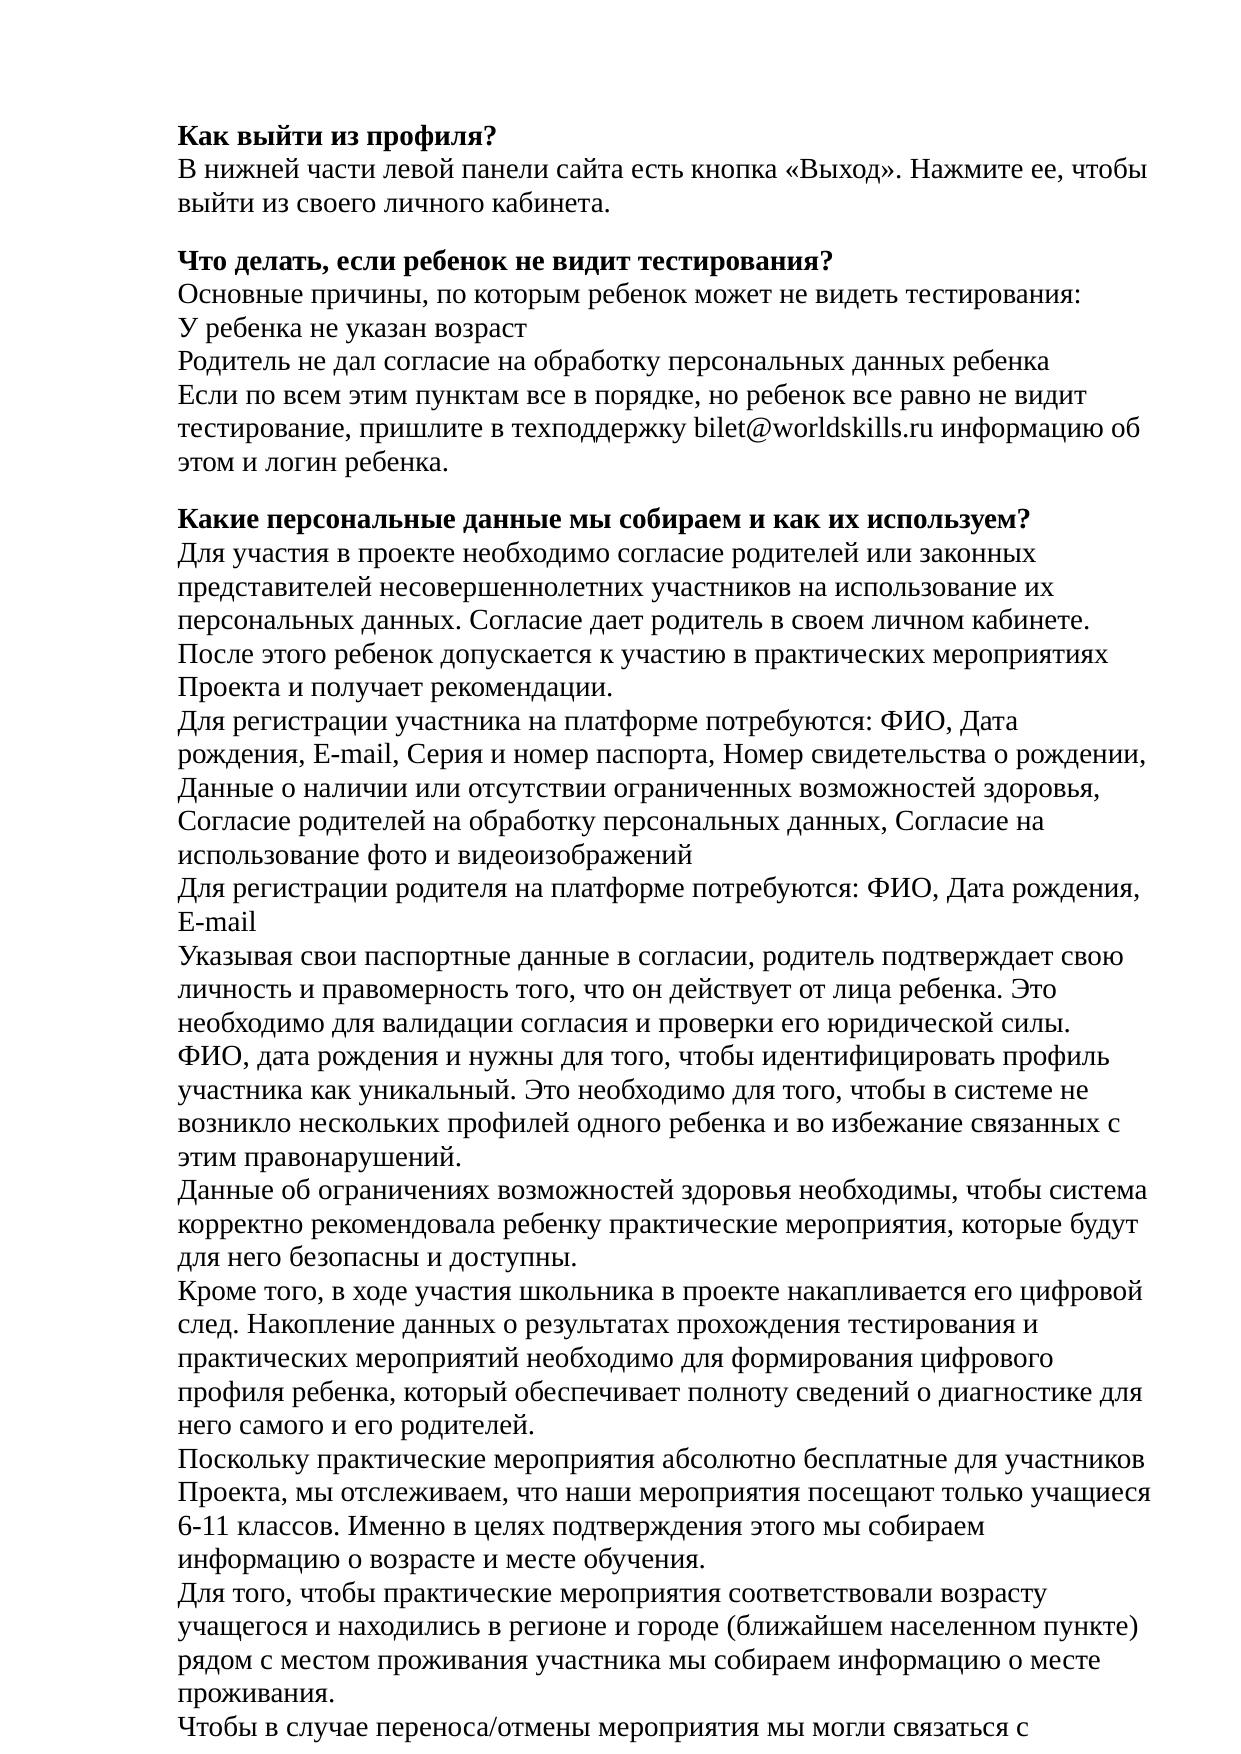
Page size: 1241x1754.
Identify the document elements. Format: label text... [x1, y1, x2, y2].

text Поскольку практические мероприятия абсолютно бесплатные для участников Проекта, мы отслеживаем, что наши мероприятия посещают только учащиеся 6-11 классов. Именно в целях подтверждения этого мы собираем информацию о возрасте и месте обучения. [177, 1441, 1152, 1575]
text Указывая свои паспортные данные в согласии, родитель подтверждает свою личность и правомерность того, что он действует от лица ребенка. Это необходимо для валидации согласия и проверки его юридической силы. [177, 938, 1152, 1038]
text Для регистрации родителя на платформе потребуются: ФИО, Дата рождения, E-mail [177, 871, 1152, 938]
text У ребенка не указан возраст [177, 310, 1152, 343]
text Если по всем этим пунктам все в порядке, но ребенок все равно не видит тестирование, пришлите в техподдержку bilet@worldskills.ru информацию об этом и логин ребенка. [177, 377, 1152, 478]
text Для участия в проекте необходимо согласие родителей или законных представителей несовершеннолетних участников на использование их персональных данных. Согласие дает родитель в своем личном кабинете. После этого ребенок допускается к участию в практических мероприятиях Проекта и получает рекомендации. [177, 535, 1152, 703]
text Кроме того, в ходе участия школьника в проекте накапливается его цифровой след. Накопление данных о результатах прохождения тестирования и практических мероприятий необходимо для формирования цифрового профиля ребенка, который обеспечивает полноту сведений о диагностике для него самого и его родителей. [177, 1273, 1152, 1441]
text Для регистрации участника на платформе потребуются: ФИО, Дата рождения, E-mail, Серия и номер паспорта, Номер свидетельства о рождении, Данные о наличии или отсутствии ограниченных возможностей здоровья, Согласие родителей на обработку персональных данных, Согласие на использование фото и видеоизображений [177, 703, 1152, 871]
text Для того, чтобы практические мероприятия соответствовали возрасту учащегося и находились в регионе и городе (ближайшем населенном пункте) рядом с местом проживания участника мы собираем информацию о месте проживания. [177, 1575, 1152, 1709]
text Как выйти из профиля? [177, 118, 1152, 152]
text Какие персональные данные мы собираем и как их используем? [177, 502, 1152, 535]
text В нижней части левой панели сайта есть кнопка «Выход». Нажмите ее, чтобы выйти из своего личного кабинета. [177, 152, 1152, 219]
text Родитель не дал согласие на обработку персональных данных ребенка [177, 343, 1152, 377]
text Что делать, если ребенок не видит тестирования? [177, 243, 1152, 276]
text ФИО, дата рождения и нужны для того, чтобы идентифицировать профиль участника как уникальный. Это необходимо для того, чтобы в системе не возникло нескольких профилей одного ребенка и во избежание связанных с этим правонарушений. [177, 1038, 1152, 1172]
text Основные причины, по которым ребенок может не видеть тестирования: [177, 276, 1152, 310]
text Чтобы в случае переноса/отмены мероприятия мы могли связаться с [177, 1709, 1152, 1743]
text Данные об ограничениях возможностей здоровья необходимы, чтобы система корректно рекомендовала ребенку практические мероприятия, которые будут для него безопасны и доступны. [177, 1172, 1152, 1273]
